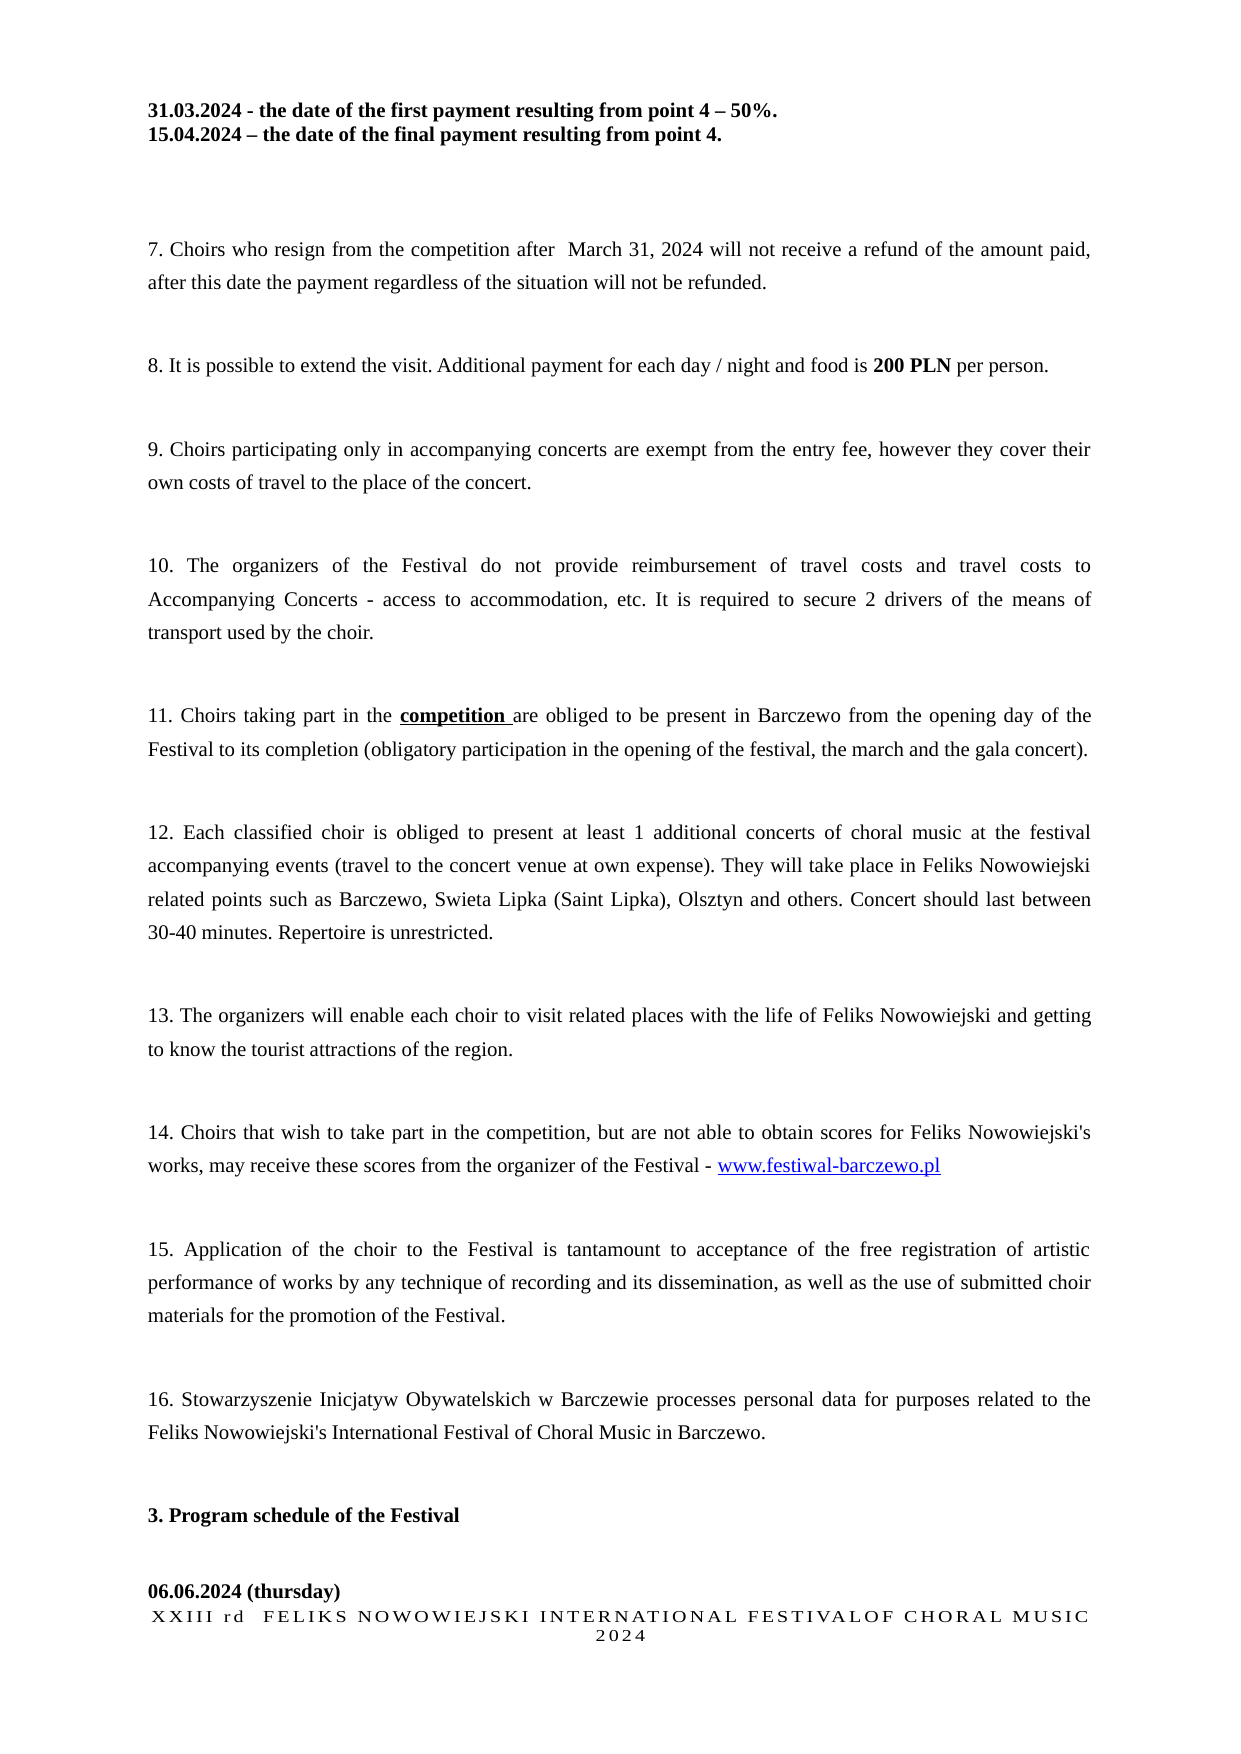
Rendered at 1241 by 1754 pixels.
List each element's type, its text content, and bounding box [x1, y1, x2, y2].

list 11. Choirs taking part in the competition are obliged to be present in Barczewo from the opening day of the Festival to its completion (obligatory participation in the opening of the festival, the march and the gala concert). [148, 696, 1093, 763]
list 9. Choirs participating only in accompanying concerts are exempt from the entry fee, however they cover their own costs of travel to the place of the concert. [148, 429, 1093, 496]
list 16. Stowarzyszenie Inicjatyw Obywatelskich w Barczewie processes personal data for purposes related to the Feliks Nowowiejski's International Festival of Choral Music in Barczewo. [148, 1379, 1093, 1446]
list 14. Choirs that wish to take part in the competition, but are not able to obtain scores for Feliks Nowowiejski's works, may receive these scores from the organizer of the Festival - www.festiwal-barczewo.pl [148, 1113, 1093, 1179]
list 13. The organizers will enable each choir to visit related places with the life of Feliks Nowowiejski and getting to know the tourist attractions of the region. [148, 996, 1093, 1063]
list 7. Choirs who resign from the competition after March 31, 2024 will not receive a refund of the amount paid, after this date the payment regardless of the situation will not be refunded. [148, 229, 1093, 296]
text 31.03.2024 - the date of the first payment resulting from point 4 – 50%. [148, 98, 1093, 122]
text 06.06.2024 (thursday) [148, 1579, 1093, 1603]
list 15. Application of the choir to the Festival is tantamount to acceptance of the free registration of artistic performance of works by any technique of recording and its dissemination, as well as the use of submitted choir materials for the promotion of the Festival. [148, 1229, 1093, 1329]
text 3. Program schedule of the Festival [148, 1496, 1093, 1529]
list 10. The organizers of the Festival do not provide reimbursement of travel costs and travel costs to Accompanying Concerts - access to accommodation, etc. It is required to secure 2 drivers of the means of transport used by the choir. [148, 546, 1093, 646]
text 15.04.2024 – the date of the final payment resulting from point 4. [148, 122, 1093, 146]
list 8. It is possible to extend the visit. Additional payment for each day / night and food is 200 PLN per person. [148, 346, 1093, 379]
list 12. Each classified choir is obliged to present at least 1 additional concerts of choral music at the festival accompanying events (travel to the concert venue at own expense). They will take place in Feliks Nowowiejski related points such as Barczewo, Swieta Lipka (Saint Lipka), Olsztyn and others. Concert should last between 30-40 minutes. Repertoire is unrestricted. [148, 813, 1093, 946]
